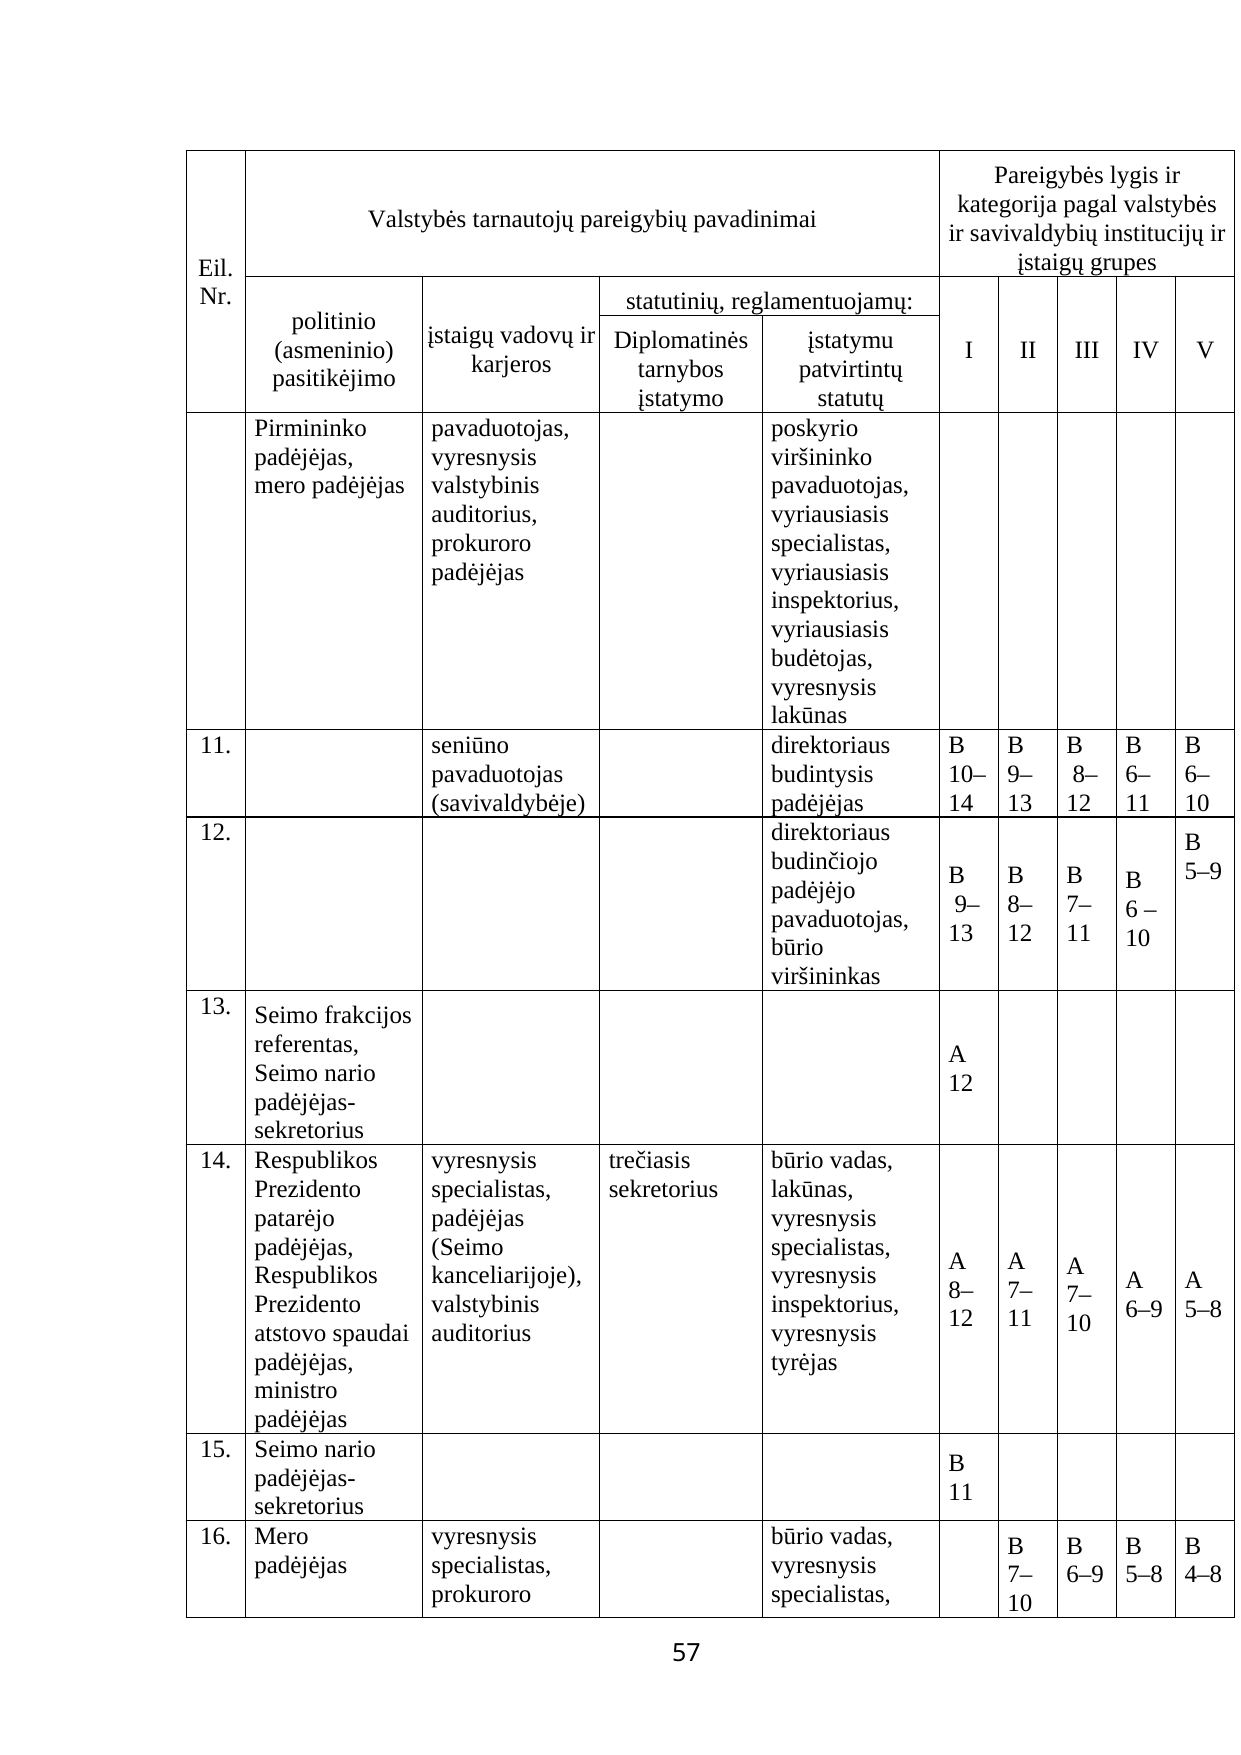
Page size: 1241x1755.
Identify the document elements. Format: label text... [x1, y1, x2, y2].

table_cell pavaduotojas, vyresnysis valstybinis auditorius, prokuroro padėjėjas [423, 413, 599, 729]
table_cell [763, 1434, 939, 1520]
table_cell įstatymu patvirtintų statutų [763, 316, 939, 412]
table_cell [1176, 413, 1234, 729]
table_cell [600, 730, 762, 816]
table_cell 13. [187, 991, 245, 1144]
table_cell B 8–12 [1058, 730, 1116, 816]
table_cell direktoriaus budintysis padėjėjas [763, 730, 939, 816]
table_cell B 7–10 [999, 1521, 1057, 1617]
table_cell [423, 991, 599, 1144]
table_cell A 7–11 [999, 1145, 1057, 1433]
table_cell [1117, 413, 1175, 729]
table_cell A 8– 12 [940, 1145, 998, 1433]
table_cell B 7– 11 [1058, 818, 1116, 990]
table_cell seniūno pavaduotojas (savivaldybėje) [423, 730, 599, 816]
table_cell Diplomatinės tarnybos įstatymo [600, 316, 762, 412]
table_cell Seimo nario padėjėjas-sekretorius [246, 1434, 422, 1520]
table_cell A 7–10 [1058, 1145, 1116, 1433]
table_cell B 10–14 [940, 730, 998, 816]
table_cell [1176, 1434, 1234, 1520]
table_cell [246, 730, 422, 816]
table_cell B 9–13 [940, 818, 998, 990]
table_cell būrio vadas, vyresnysis specialistas, [763, 1521, 939, 1617]
table_cell Mero padėjėjas [246, 1521, 422, 1617]
table_cell B 6–9 [1058, 1521, 1116, 1617]
table_cell [246, 818, 422, 990]
table_cell direktoriaus budinčiojo padėjėjo pavaduotojas, būrio viršininkas [763, 818, 939, 990]
table_cell [1058, 413, 1116, 729]
table_cell būrio vadas, lakūnas, vyresnysis specialistas, vyresnysis inspektorius, vyresnysis tyrėjas [763, 1145, 939, 1433]
table_cell B 5–8 [1117, 1521, 1175, 1617]
table_cell B 5–9 [1176, 818, 1234, 990]
table_cell [999, 1434, 1057, 1520]
table_cell [423, 818, 599, 990]
table_cell trečiasis sekretorius [600, 1145, 762, 1433]
table_cell statutinių, reglamentuojamų: [600, 277, 939, 315]
table_cell B 11 [940, 1434, 998, 1520]
table_cell [940, 1521, 998, 1617]
table_cell IV [1117, 277, 1175, 412]
table_cell 15. [187, 1434, 245, 1520]
table_cell poskyrio viršininko pavaduotojas, vyriausiasis specialistas, vyriausiasis inspektorius, vyriausiasis budėtojas, vyresnysis lakūnas [763, 413, 939, 729]
table_cell [600, 818, 762, 990]
table_cell [1117, 1434, 1175, 1520]
table_cell politinio (asmeninio) pasitikėjimo [246, 277, 422, 412]
table_cell [1058, 991, 1116, 1144]
table_cell Respublikos Prezidento patarėjo padėjėjas, Respublikos Prezidento atstovo spaudai padėjėjas, ministro padėjėjas [246, 1145, 422, 1433]
table_cell [600, 413, 762, 729]
table_cell įstaigų vadovų ir karjeros [423, 277, 599, 412]
table_cell vyresnysis specialistas, padėjėjas (Seimo kanceliarijoje), valstybinis auditorius [423, 1145, 599, 1433]
table_cell B 6–11 [1117, 730, 1175, 816]
table_header Valstybės tarnautojų pareigybių pavadinimai [246, 151, 939, 276]
table_header Eil. Nr. [187, 151, 245, 412]
table_cell [600, 991, 762, 1144]
table_cell I [940, 277, 998, 412]
table_cell [999, 413, 1057, 729]
table_cell [1058, 1434, 1116, 1520]
table_cell vyresnysis specialistas, prokuroro [423, 1521, 599, 1617]
table_cell A 6–9 [1117, 1145, 1175, 1433]
table_cell Pirmininko padėjėjas, mero padėjėjas [246, 413, 422, 729]
table_cell [600, 1434, 762, 1520]
table_cell [999, 991, 1057, 1144]
table_cell 11. [187, 730, 245, 816]
table_cell [187, 413, 245, 729]
table_cell B 8–12 [999, 818, 1057, 990]
table_cell [423, 1434, 599, 1520]
table_cell III [1058, 277, 1116, 412]
table_cell [1117, 991, 1175, 1144]
table_cell B 6 –10 [1117, 818, 1175, 990]
table_cell 14. [187, 1145, 245, 1433]
table_cell 12. [187, 818, 245, 990]
table_cell B 4–8 [1176, 1521, 1234, 1617]
table_cell B 9–13 [999, 730, 1057, 816]
table_cell Seimo frakcijos referentas, Seimo nario padėjėjas- sekretorius [246, 991, 422, 1144]
table_cell [600, 1521, 762, 1617]
table_cell B 6–10 [1176, 730, 1234, 816]
table_cell V [1176, 277, 1234, 412]
table_cell A 5–8 [1176, 1145, 1234, 1433]
table_cell A 12 [940, 991, 998, 1144]
table_cell 16. [187, 1521, 245, 1617]
table_cell [1176, 991, 1234, 1144]
table_header Pareigybės lygis ir kategorija pagal valstybės ir savivaldybių institucijų ir įstaigų grupes [940, 151, 1234, 276]
table_cell [940, 413, 998, 729]
table_cell [763, 991, 939, 1144]
table_cell II [999, 277, 1057, 412]
